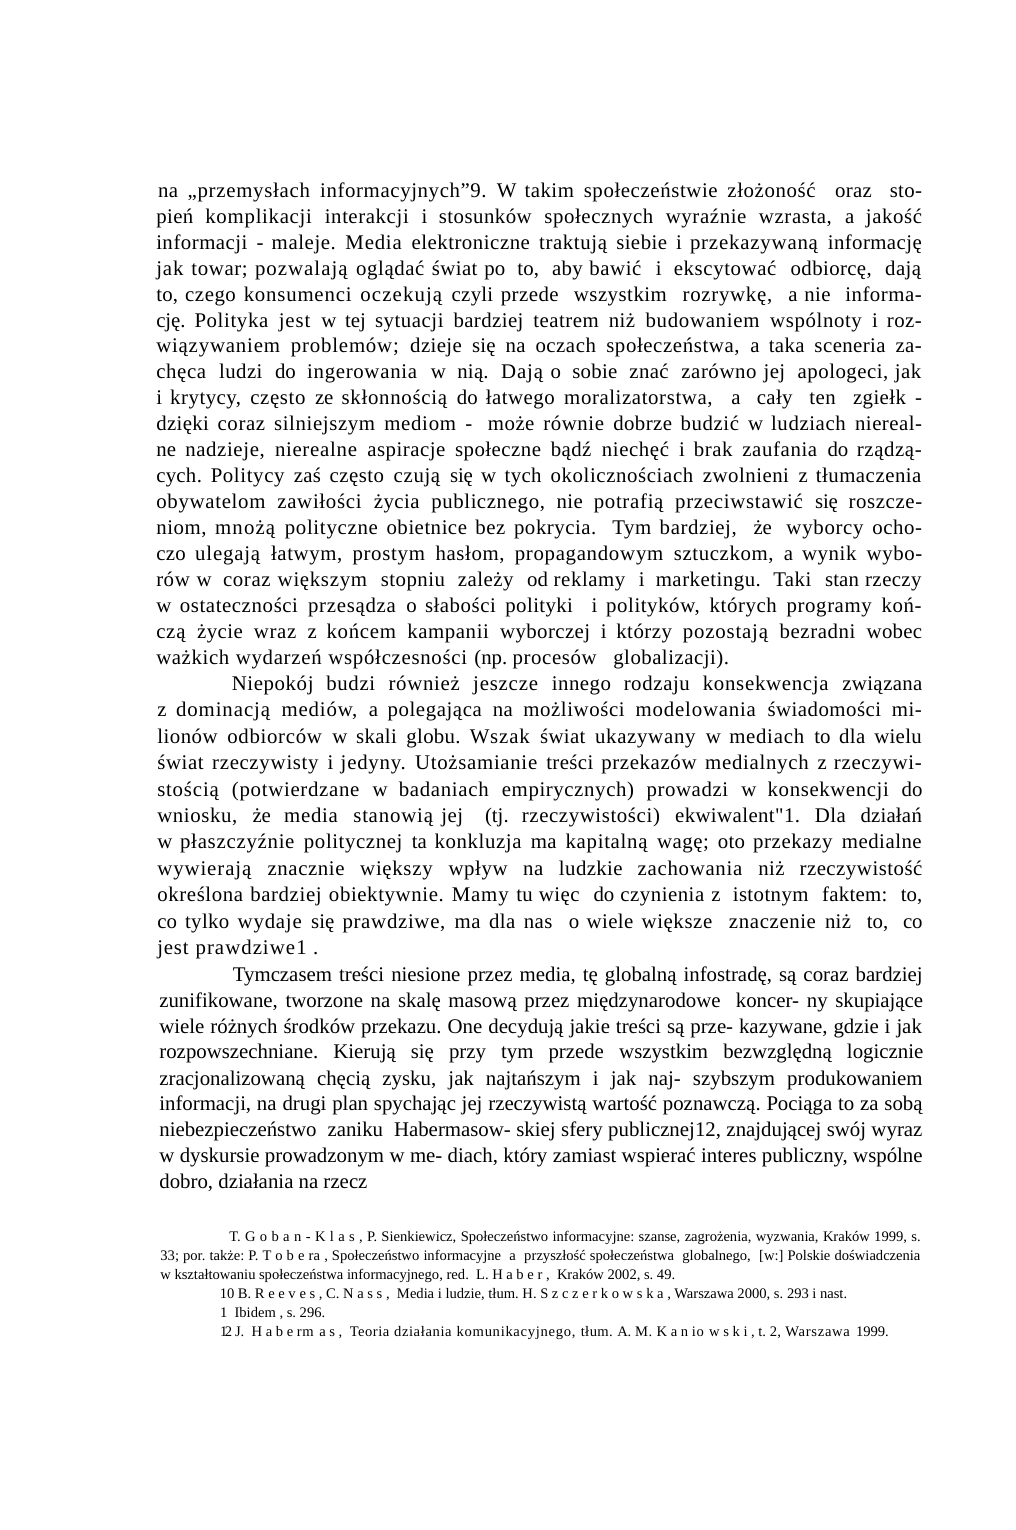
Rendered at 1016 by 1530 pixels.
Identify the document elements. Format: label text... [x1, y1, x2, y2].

text Niepokój budzi również jeszcze innego rodzaju konsekwencja związana z dominacją mediów, a polegająca na możliwości modelowania świadomości mi- lionów odbiorców w skali globu. Wszak świat ukazywany w mediach to dla wielu świat rzeczywisty i jedyny. Utożsamianie treści przekazów medialnych z rzeczywi- stością (potwierdzane w badaniach empirycznych) prowadzi w konsekwencji do wniosku, że media stanowią jej (tj. rzeczywistości) ekwiwalent"1. Dla działań w płaszczyźnie politycznej ta konkluzja ma kapitalną wagę; oto przekazy medialne wywierają znacznie większy wpływ na ludzkie zachowania niż rzeczywistość określona bardziej obiektywnie. Mamy tu więc do czynienia z istotnym faktem: to, co tylko wydaje się prawdziwe, ma dla nas o wiele większe znaczenie niż to, co jest prawdziwe1 . [157, 671, 922, 959]
text T. G o b a n - K l a s , P. Sienkiewicz, Społeczeństwo informacyjne: szanse, zagrożenia, wyzwania, Kraków 1999, s. 33; por. także: P. T o b e ra , Społeczeństwo informacyjne a przyszłość społeczeństwa globalnego, [w:] Polskie doświadczenia w kształtowaniu społeczeństwa informacyjnego, red. L. H a b e r , Kraków 2002, s. 49. [160, 1228, 922, 1283]
text 1 Ibidem , s. 296. [220, 1304, 934, 1321]
list J. H a b e rm a s , Teoria działania komunikacyjnego, tłum. A. M. K a n io w s k i , t. 2, Warszawa 1999. [155, 1323, 934, 1340]
text Tymczasem treści niesione przez media, tę globalną infostradę, są coraz bardziej zunifikowane, tworzone na skalę masową przez międzynarodowe koncer- ny skupiające wiele różnych środków przekazu. One decydują jakie treści są prze- kazywane, gdzie i jak rozpowszechniane. Kierują się przy tym przede wszystkim bezwzględną logicznie zracjonalizowaną chęcią zysku, jak najtańszym i jak naj- szybszym produkowaniem informacji, na drugi plan spychając jej rzeczywistą wartość poznawczą. Pociąga to za sobą niebezpieczeństwo zaniku Habermasow- skiej sfery publicznej12, znajdującej swój wyraz w dyskursie prowadzonym w me- diach, który zamiast wspierać interes publiczny, wspólne dobro, działania na rzecz [159, 962, 924, 1193]
text na „przemysłach informacyjnych”9. W takim społeczeństwie złożoność oraz sto- pień komplikacji interakcji i stosunków społecznych wyraźnie wzrasta, a jakość informacji - maleje. Media elektroniczne traktują siebie i przekazywaną informację jak towar; pozwalają oglądać świat po to, aby bawić i ekscytować odbiorcę, dają to, czego konsumenci oczekują czyli przede wszystkim rozrywkę, a nie informa- cję. Polityka jest w tej sytuacji bardziej teatrem niż budowaniem wspólnoty i roz- wiązywaniem problemów; dzieje się na oczach społeczeństwa, a taka sceneria za- chęca ludzi do ingerowania w nią. Dają o sobie znać zarówno jej apologeci, jak i krytycy, często ze skłonnością do łatwego moralizatorstwa, a cały ten zgiełk - dzięki coraz silniejszym mediom - może równie dobrze budzić w ludziach niereal- ne nadzieje, nierealne aspiracje społeczne bądź niechęć i brak zaufania do rządzą- cych. Politycy zaś często czują się w tych okolicznościach zwolnieni z tłumaczenia obywatelom zawiłości życia publicznego, nie potrafią przeciwstawić się roszcze- niom, mnożą polityczne obietnice bez pokrycia. Tym bardziej, że wyborcy ocho- czo ulegają łatwym, prostym hasłom, propagandowym sztuczkom, a wynik wybo- rów w coraz większym stopniu zależy od reklamy i marketingu. Taki stan rzeczy w ostateczności przesądza o słabości polityki i polityków, których programy koń- czą życie wraz z końcem kampanii wyborczej i którzy pozostają bezradni wobec ważkich wydarzeń współczesności (np. procesów globalizacji). [156, 178, 922, 669]
text 10 B. R e e v e s , C. N a s s , Media i ludzie, tłum. H. S z c z e r k o w s k a , Warszawa 2000, s. 293 i nast. [219, 1285, 934, 1302]
